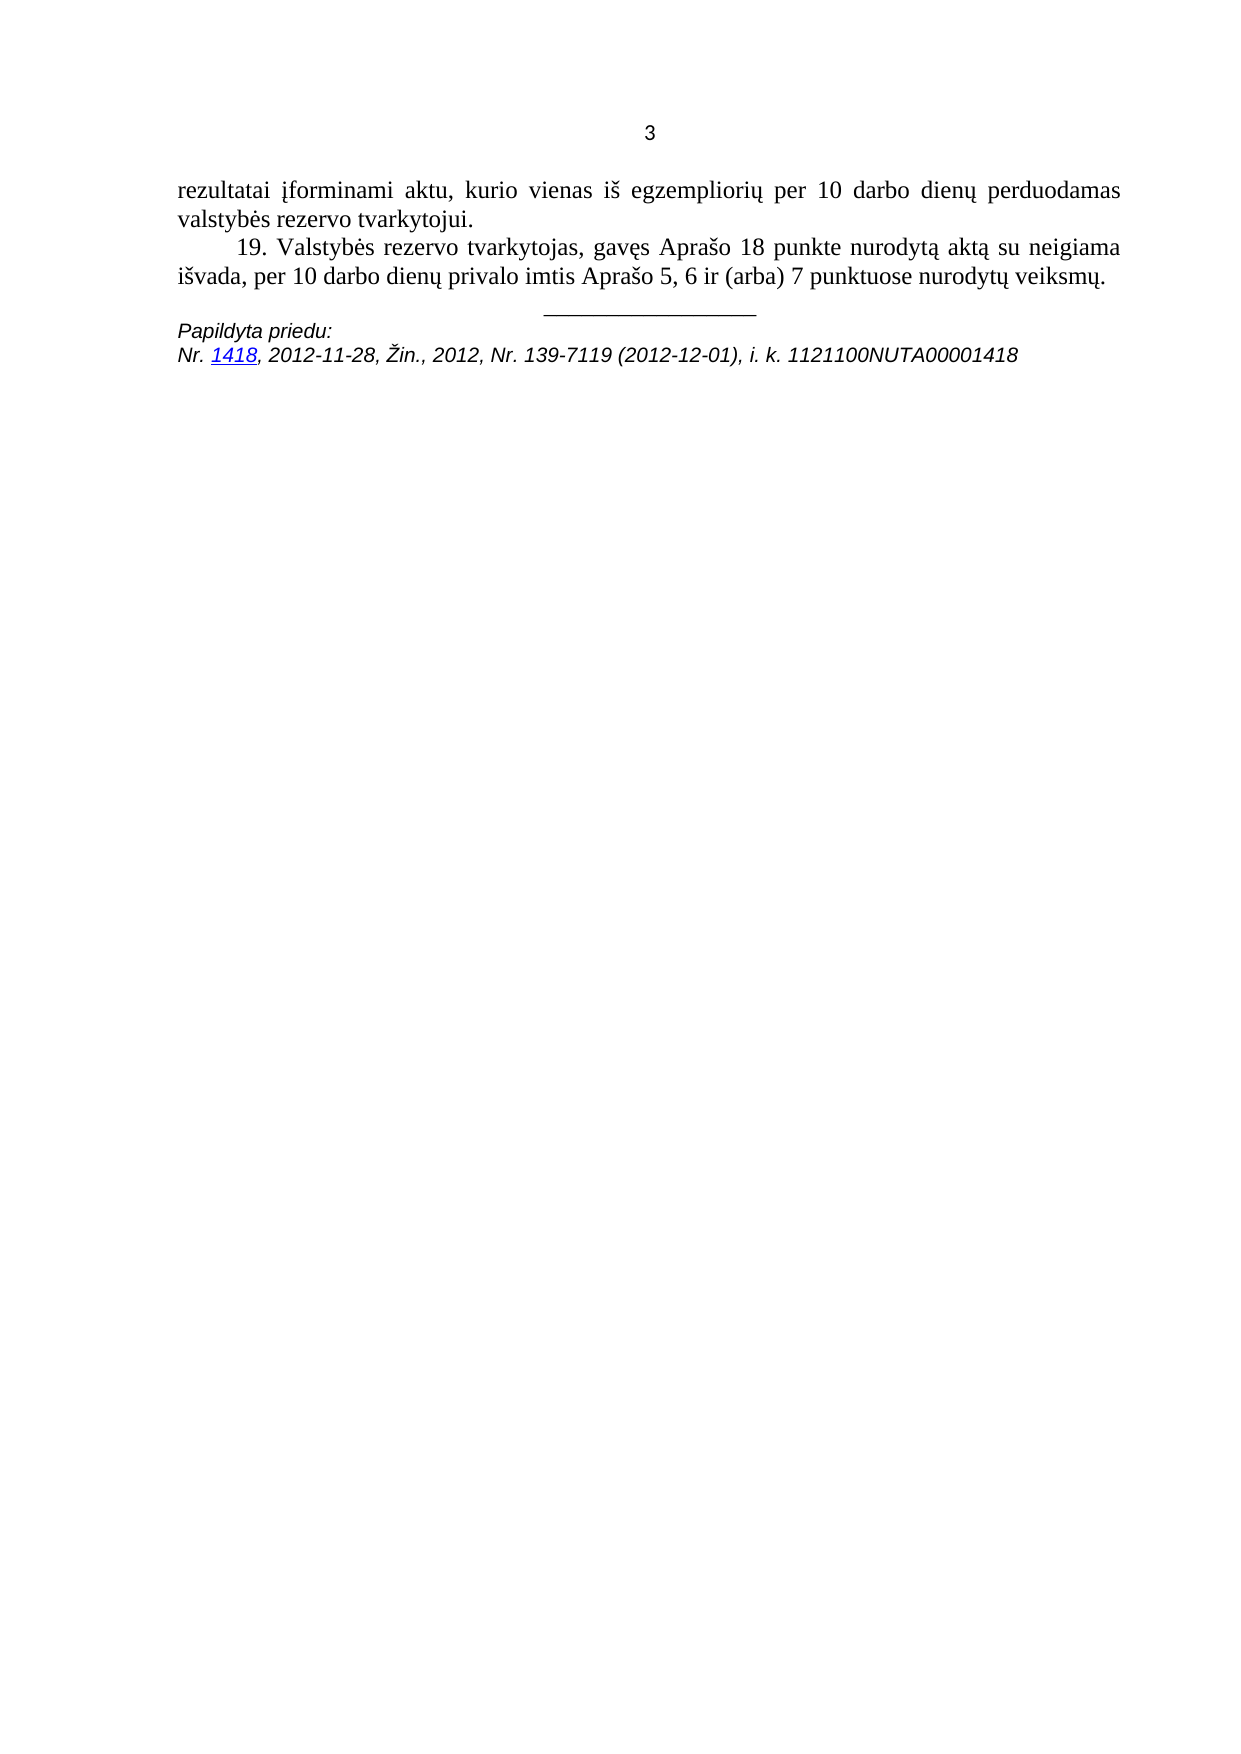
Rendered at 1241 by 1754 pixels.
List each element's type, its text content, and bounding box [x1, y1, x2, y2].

text _________________ [177, 290, 1122, 319]
text 19. Valstybės rezervo tvarkytojas, gavęs Aprašo 18 punkte nurodytą aktą su neigiama išvada, per 10 darbo dienų privalo imtis Aprašo 5, 6 ir (arba) 7 punktuose nurodytų veiksmų. [177, 232, 1122, 290]
text rezultatai įforminami aktu, kurio vienas iš egzempliorių per 10 darbo dienų perduodamas valstybės rezervo tvarkytojui. [177, 175, 1122, 232]
text Nr. 1418, 2012-11-28, Žin., 2012, Nr. 139-7119 (2012-12-01), i. k. 1121100NUTA00001418 [177, 343, 1122, 367]
text Papildyta priedu: [177, 319, 1122, 343]
